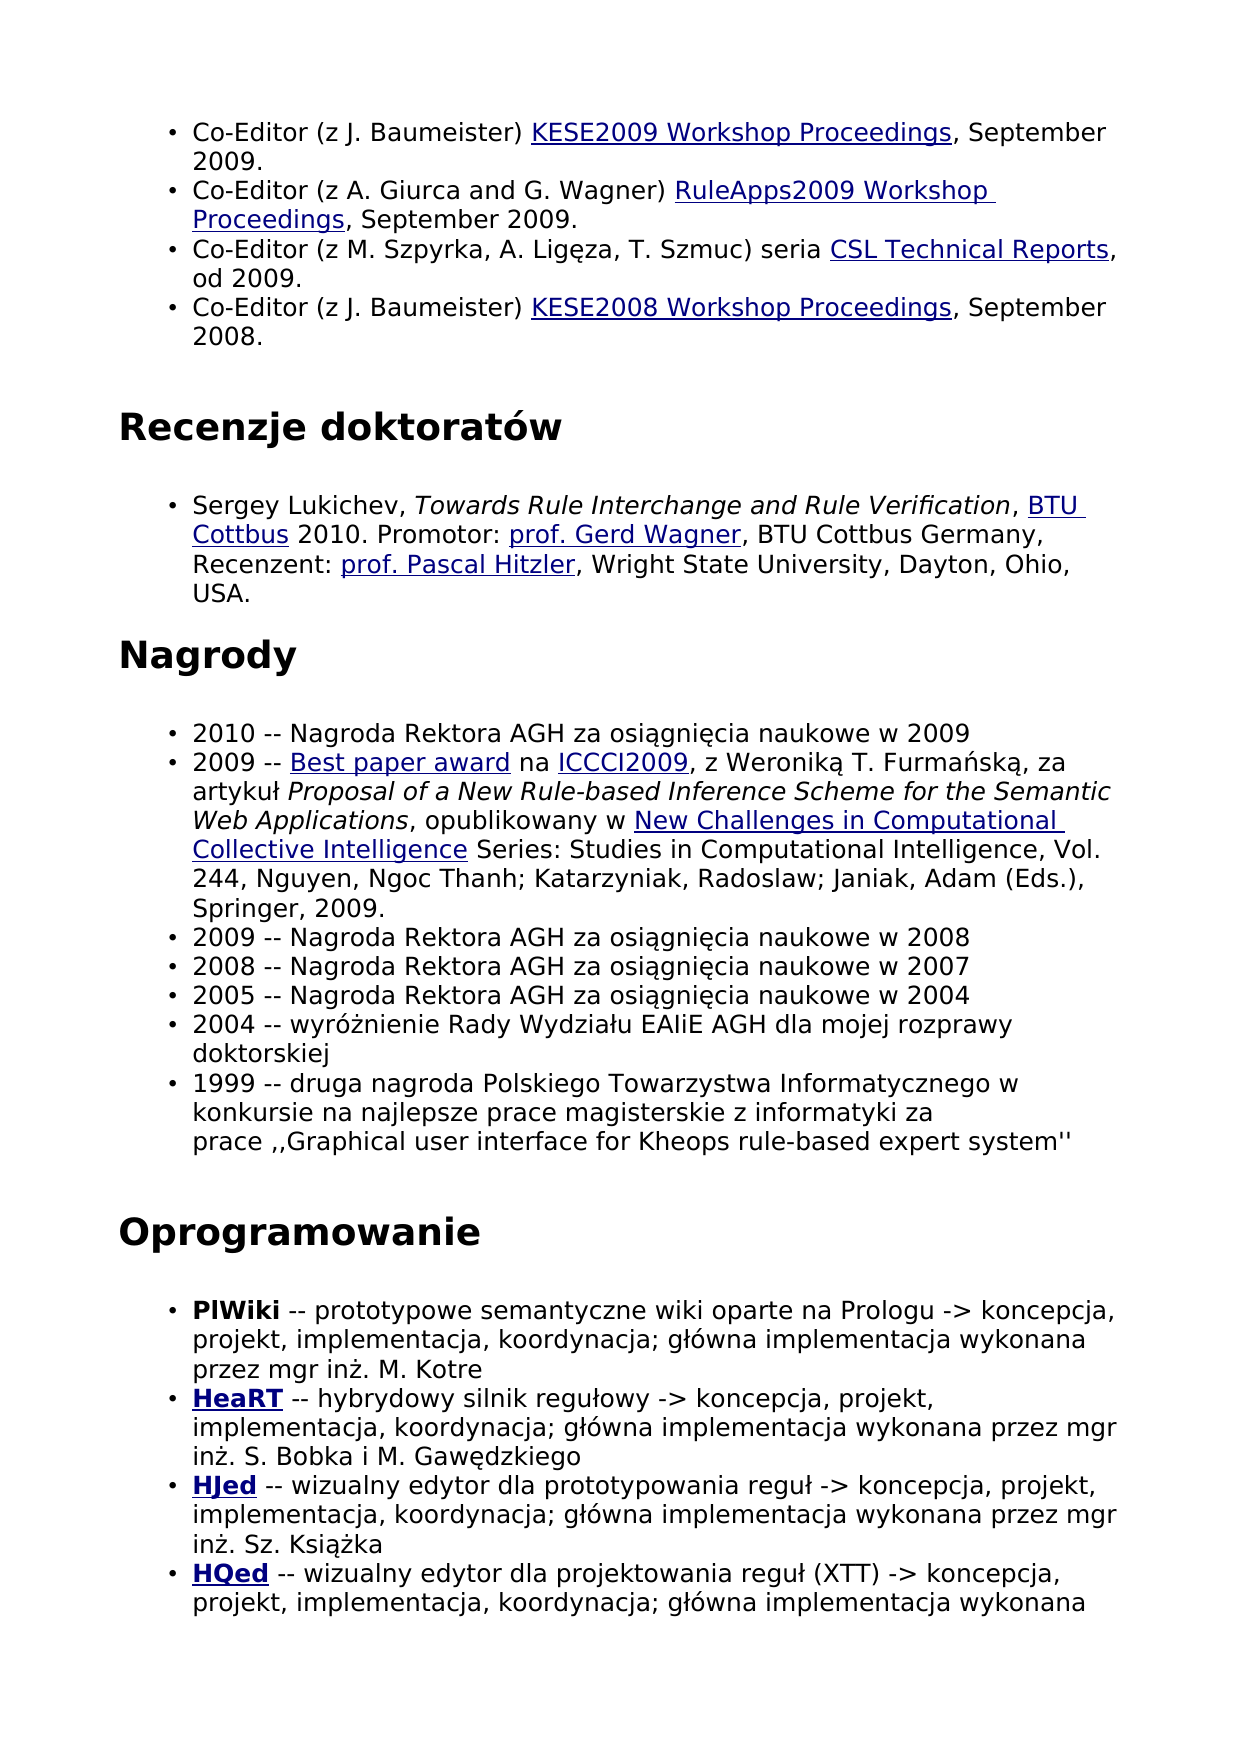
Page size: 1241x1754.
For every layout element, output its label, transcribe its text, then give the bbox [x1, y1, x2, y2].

list 2010 -- Nagroda Rektora AGH za osiągnięcia naukowe w 2009 [177, 719, 1122, 748]
list HeaRT -- hybrydowy silnik regułowy -> koncepcja, projekt, implementacja, koordynacja; główna implementacja wykonana przez mgr inż. S. Bobka i M. Gawędzkiego [177, 1384, 1122, 1471]
list 1999 -- druga nagroda Polskiego Towarzystwa Informatycznego w konkursie na najlepsze prace magisterskie z informatyki za prace ,,Graphical user interface for Kheops rule-based expert system'' [177, 1069, 1122, 1156]
list Co-Editor (z A. Giurca and G. Wagner) RuleApps2009 Workshop Proceedings, September 2009. [177, 176, 1122, 235]
list 2005 -- Nagroda Rektora AGH za osiągnięcia naukowe w 2004 [177, 981, 1122, 1011]
list 2004 -- wyróżnienie Rady Wydziału EAIiE AGH dla mojej rozprawy doktorskiej [177, 1011, 1122, 1069]
list Co-Editor (z J. Baumeister) KESE2008 Workshop Proceedings, September 2008. [177, 293, 1122, 351]
list HJed -- wizualny edytor dla prototypowania reguł -> koncepcja, projekt, implementacja, koordynacja; główna implementacja wykonana przez mgr inż. Sz. Książka [177, 1471, 1122, 1559]
subtitle Oprogramowanie [118, 1211, 1122, 1254]
list Co-Editor (z J. Baumeister) KESE2009 Workshop Proceedings, September 2009. [177, 118, 1122, 176]
list Co-Editor (z M. Szpyrka, A. Ligęza, T. Szmuc) seria CSL Technical Reports, od 2009. [177, 235, 1122, 293]
list 2009 -- Best paper award na ICCCI2009, z Weroniką T. Furmańską, za artykuł Proposal of a New Rule-based Inference Scheme for the Semantic Web Applications, opublikowany w New Challenges in Computational Collective Intelligence Series: Studies in Computational Intelligence, Vol. 244, Nguyen, Ngoc Thanh; Katarzyniak, Radoslaw; Janiak, Adam (Eds.), Springer, 2009. [177, 748, 1122, 923]
list Sergey Lukichev, Towards Rule Interchange and Rule Verification, BTU Cottbus 2010. Promotor: prof. Gerd Wagner, BTU Cottbus Germany, Recenzent: prof. Pascal Hitzler, Wright State University, Dayton, Ohio, USA. [177, 492, 1122, 608]
subtitle Recenzje doktoratów [118, 406, 1122, 449]
list HQed -- wizualny edytor dla projektowania reguł (XTT) -> koncepcja, projekt, implementacja, koordynacja; główna implementacja wykonana [177, 1559, 1122, 1617]
subtitle Nagrody [118, 633, 1122, 677]
list 2008 -- Nagroda Rektora AGH za osiągnięcia naukowe w 2007 [177, 952, 1122, 981]
list 2009 -- Nagroda Rektora AGH za osiągnięcia naukowe w 2008 [177, 923, 1122, 952]
list PlWiki -- prototypowe semantyczne wiki oparte na Prologu -> koncepcja, projekt, implementacja, koordynacja; główna implementacja wykonana przez mgr inż. M. Kotre [177, 1296, 1122, 1384]
